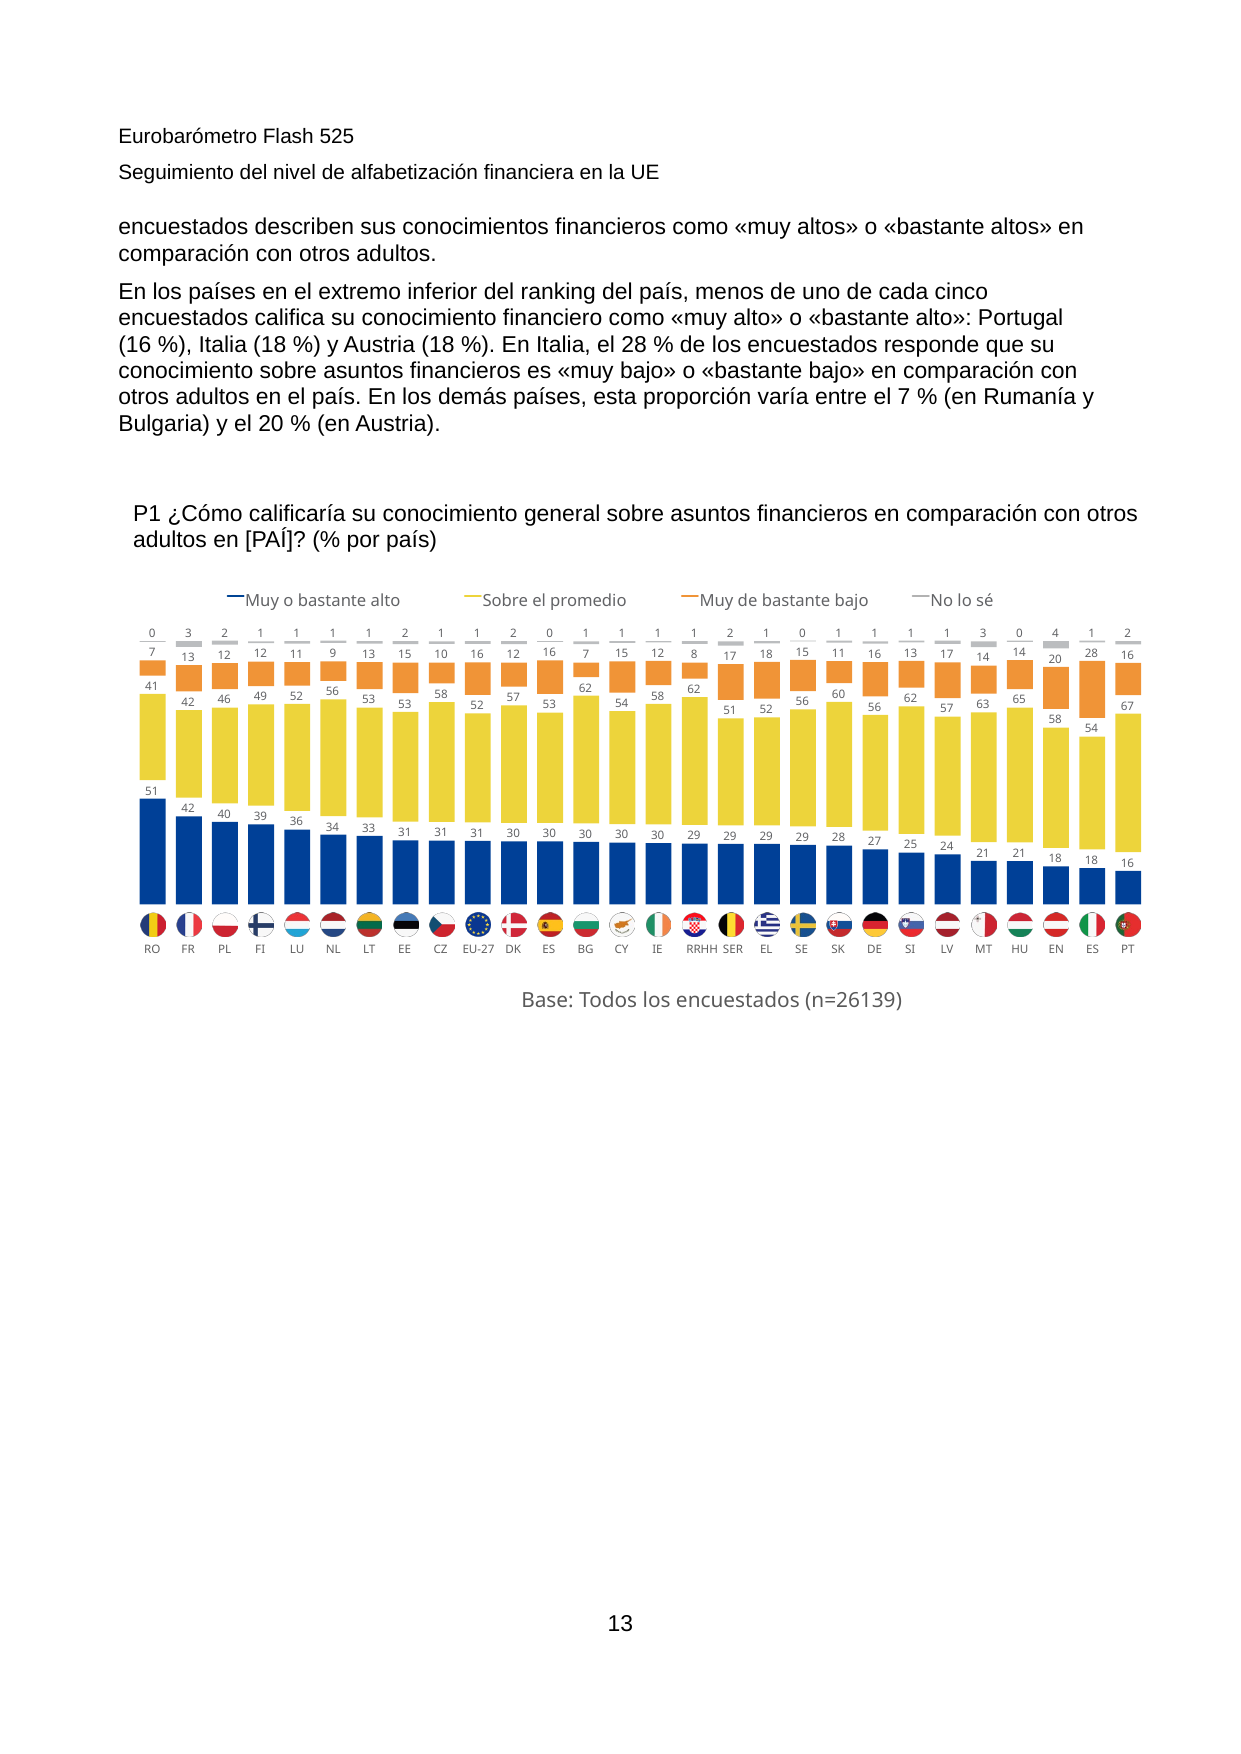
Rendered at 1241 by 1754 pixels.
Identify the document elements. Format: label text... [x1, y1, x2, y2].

picture [320, 912, 346, 937]
picture [971, 912, 997, 937]
picture [356, 912, 382, 937]
text encuestados describen sus conocimientos financieros como «muy altos» o «bastante altos» en comparación con otros adultos. [118, 213, 1122, 266]
picture [1007, 912, 1033, 937]
picture [682, 912, 707, 937]
picture [1043, 912, 1069, 937]
picture [140, 912, 166, 937]
picture [212, 912, 238, 937]
picture [465, 912, 491, 937]
picture [718, 912, 744, 937]
picture [1079, 912, 1105, 937]
picture [176, 912, 202, 937]
picture [573, 912, 599, 937]
picture [826, 912, 852, 937]
picture [790, 912, 816, 937]
picture [1115, 912, 1141, 937]
picture [284, 912, 310, 937]
picture [898, 912, 924, 937]
picture [393, 912, 419, 937]
picture [537, 912, 563, 937]
picture [754, 912, 780, 937]
picture [501, 912, 527, 937]
picture [609, 912, 635, 937]
picture [248, 912, 274, 937]
picture [646, 912, 671, 937]
picture [429, 912, 455, 937]
picture [935, 912, 960, 937]
text En los países en el extremo inferior del ranking del país, menos de uno de cada cinco encuestados califica su conocimiento financiero como «muy alto» o «bastante alto»: Portugal (16 %), Italia (18 %) y Austria (18 %). En Italia, el 28 % de los encuestados responde que su conocimiento sobre asuntos financieros es «muy bajo» o «bastante bajo» en comparación con otros adultos en el país. En los demás países, esta proporción varía entre el 7 % (en Rumanía y Bulgaria) y el 20 % (en Austria). [118, 278, 1122, 436]
picture [862, 912, 888, 937]
